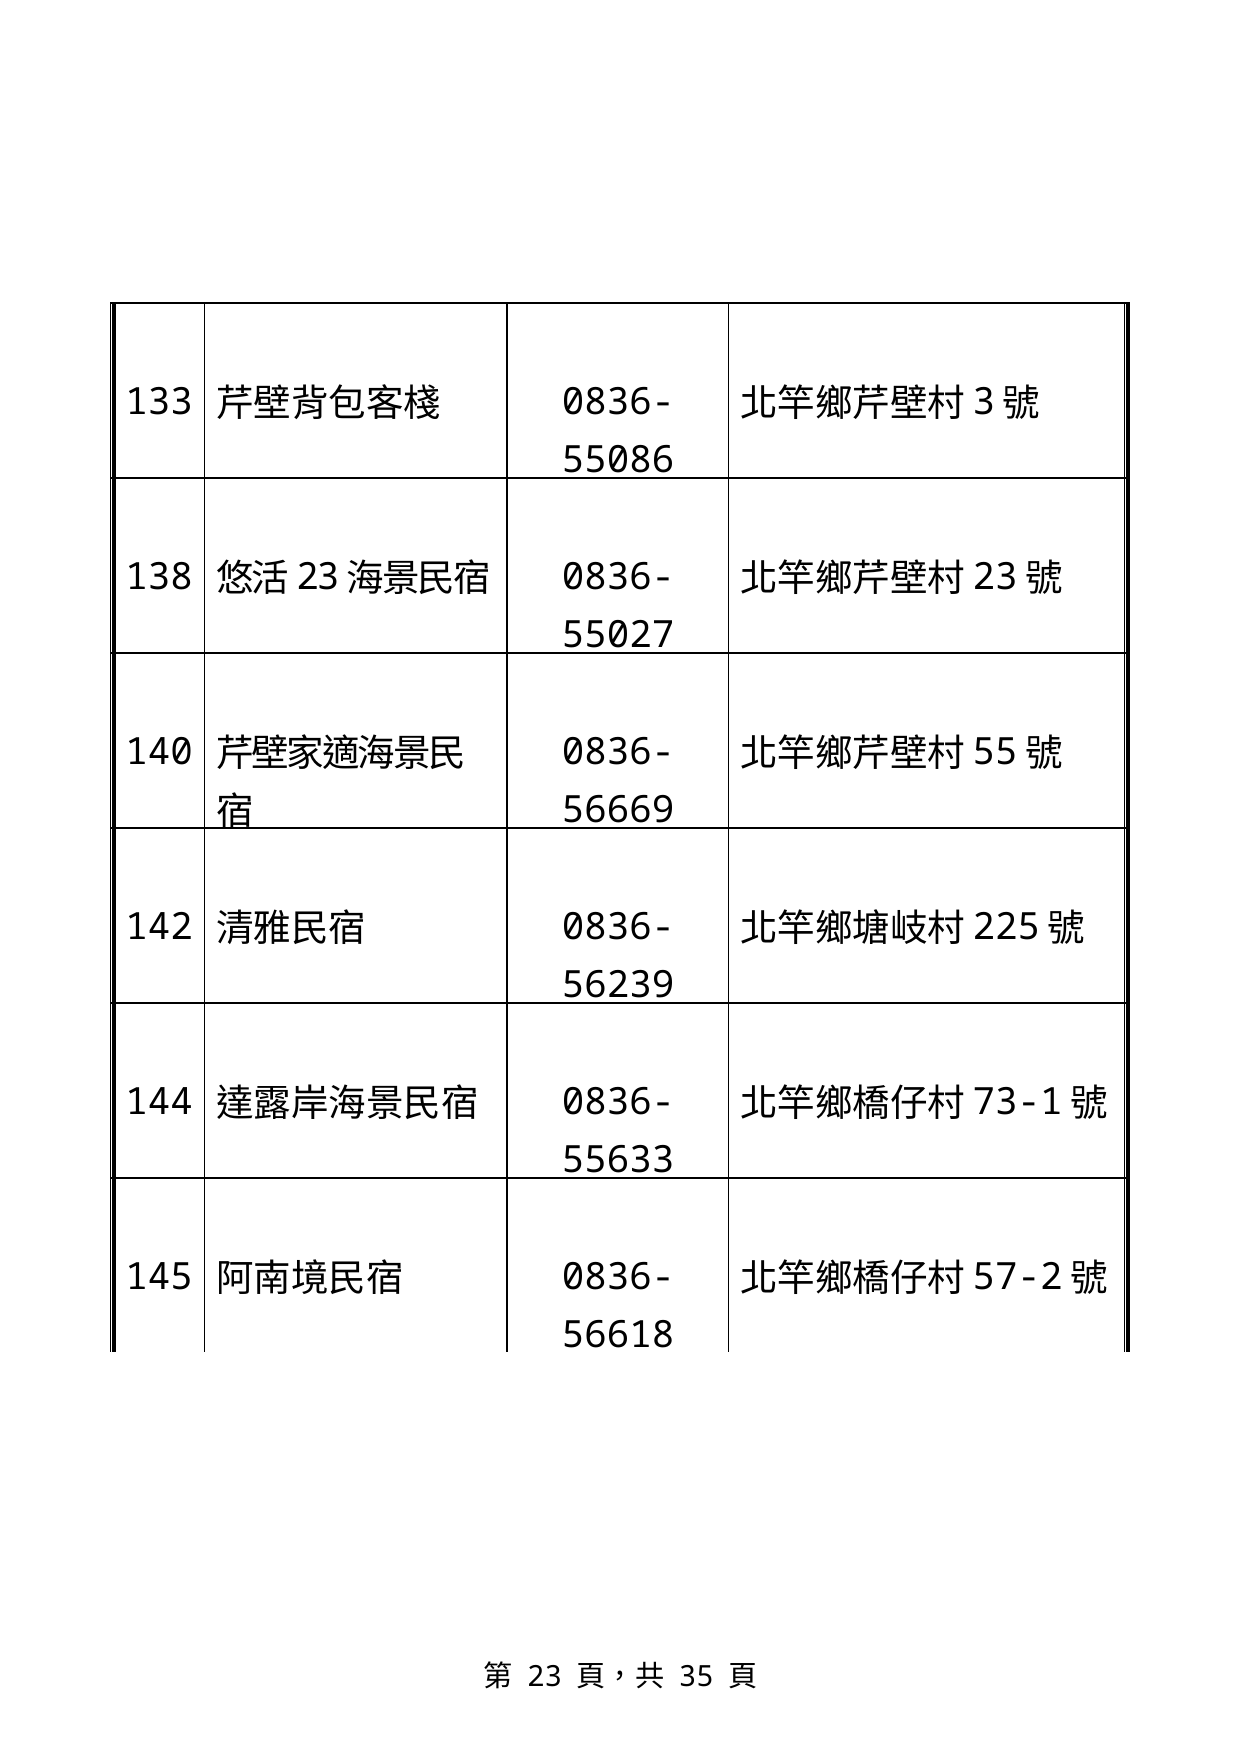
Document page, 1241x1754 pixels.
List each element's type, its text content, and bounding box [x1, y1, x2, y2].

table_cell 0836-55027 [508, 479, 728, 652]
table_cell 北竿鄉橋仔村73-1號 [729, 1004, 1124, 1177]
table_cell 達露岸海景民宿 [205, 1004, 506, 1177]
table_cell 142 [116, 829, 204, 1002]
table_cell 0836-56618 [508, 1179, 728, 1352]
table_cell 北竿鄉芹壁村23號 [729, 479, 1124, 652]
table_cell 清雅民宿 [205, 829, 506, 1002]
table_cell 138 [116, 479, 204, 652]
table_cell 北竿鄉橋仔村57-2號 [729, 1179, 1124, 1352]
table_cell 0836-55633 [508, 1004, 728, 1177]
table_cell 0836-56239 [508, 829, 728, 1002]
table_cell 北竿鄉芹壁村55號 [729, 654, 1124, 827]
table_cell 北竿鄉塘岐村225號 [729, 829, 1124, 1002]
table_cell 阿南境民宿 [205, 1179, 506, 1352]
table_cell 133 [116, 304, 204, 477]
table_cell 芹壁家適海景民宿 [205, 654, 506, 827]
table_cell 北竿鄉芹壁村3號 [729, 304, 1124, 477]
table_cell 0836-55086 [508, 304, 728, 477]
table_cell 芹壁背包客棧 [205, 304, 506, 477]
table_cell 140 [116, 654, 204, 827]
table_cell 悠活23海景民宿 [205, 479, 506, 652]
table_cell 144 [116, 1004, 204, 1177]
table_cell 145 [116, 1179, 204, 1352]
table_cell 0836-56669 [508, 654, 728, 827]
